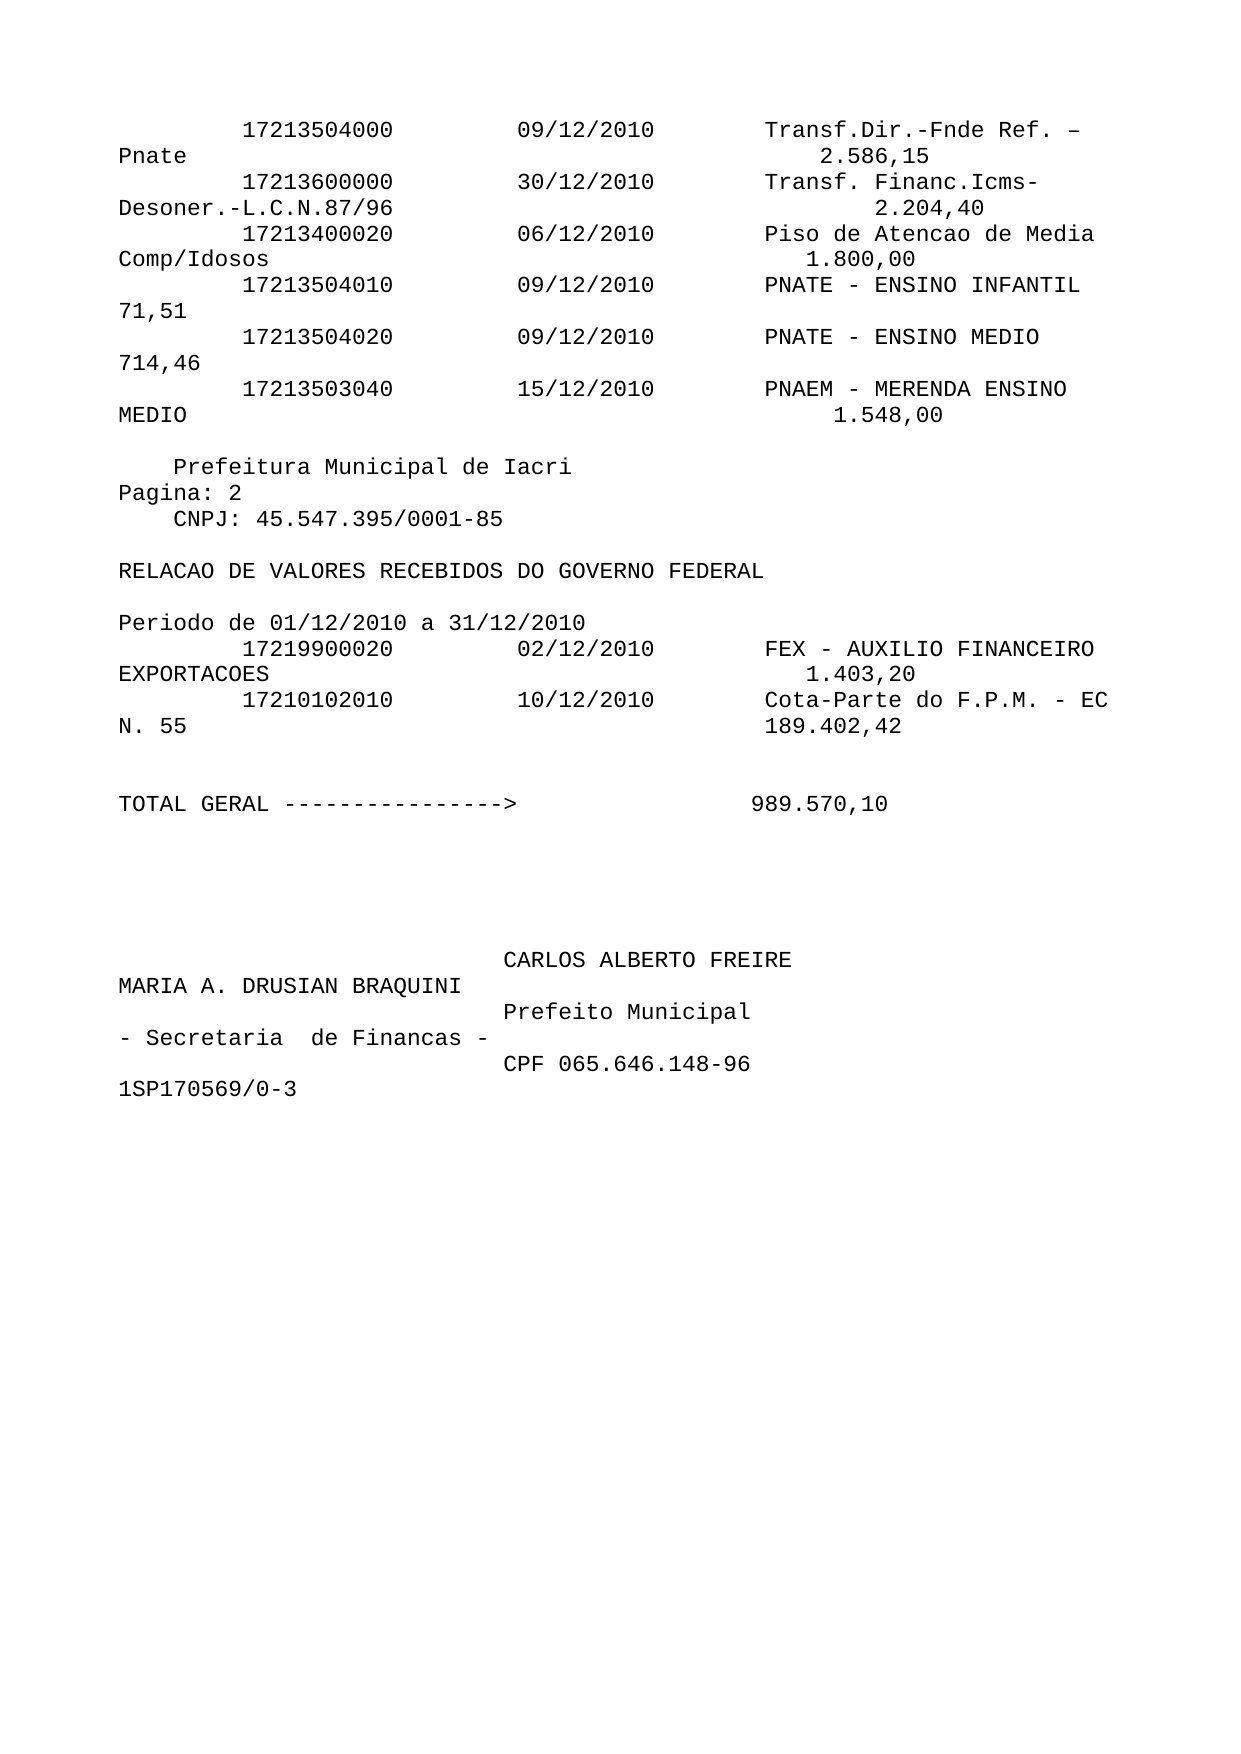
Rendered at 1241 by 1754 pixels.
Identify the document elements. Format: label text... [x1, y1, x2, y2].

text 17213504000 09/12/2010 Transf.Dir.-Fnde Ref. – Pnate 2.586,15 [118, 118, 1122, 170]
text CPF 065.646.148-96 1SP170569/0-3 [118, 1052, 1122, 1104]
text TOTAL GERAL ----------------> 989.570,10 [118, 767, 1122, 818]
text 17213504010 09/12/2010 PNATE - ENSINO INFANTIL 71,51 [118, 274, 1122, 326]
text Prefeitura Municipal de Iacri Pagina: 2 [118, 455, 1122, 507]
text 17213400020 06/12/2010 Piso de Atencao de Media Comp/Idosos 1.800,00 [118, 222, 1122, 274]
text 17213600000 30/12/2010 Transf. Financ.Icms-Desoner.-L.C.N.87/96 2.204,40 [118, 170, 1122, 222]
text CARLOS ALBERTO FREIRE MARIA A. DRUSIAN BRAQUINI [118, 948, 1122, 1000]
text 17210102010 10/12/2010 Cota-Parte do F.P.M. - EC N. 55 189.402,42 [118, 689, 1122, 741]
text 17213503040 15/12/2010 PNAEM - MERENDA ENSINO MEDIO 1.548,00 [118, 377, 1122, 429]
text Prefeito Municipal - Secretaria de Financas - [118, 1000, 1122, 1052]
text 17213504020 09/12/2010 PNATE - ENSINO MEDIO 714,46 [118, 326, 1122, 377]
text CNPJ: 45.547.395/0001-85 [118, 507, 1122, 533]
text Periodo de 01/12/2010 a 31/12/2010 [118, 585, 1122, 637]
text RELACAO DE VALORES RECEBIDOS DO GOVERNO FEDERAL [118, 533, 1122, 585]
text 17219900020 02/12/2010 FEX - AUXILIO FINANCEIRO EXPORTACOES 1.403,20 [118, 637, 1122, 689]
